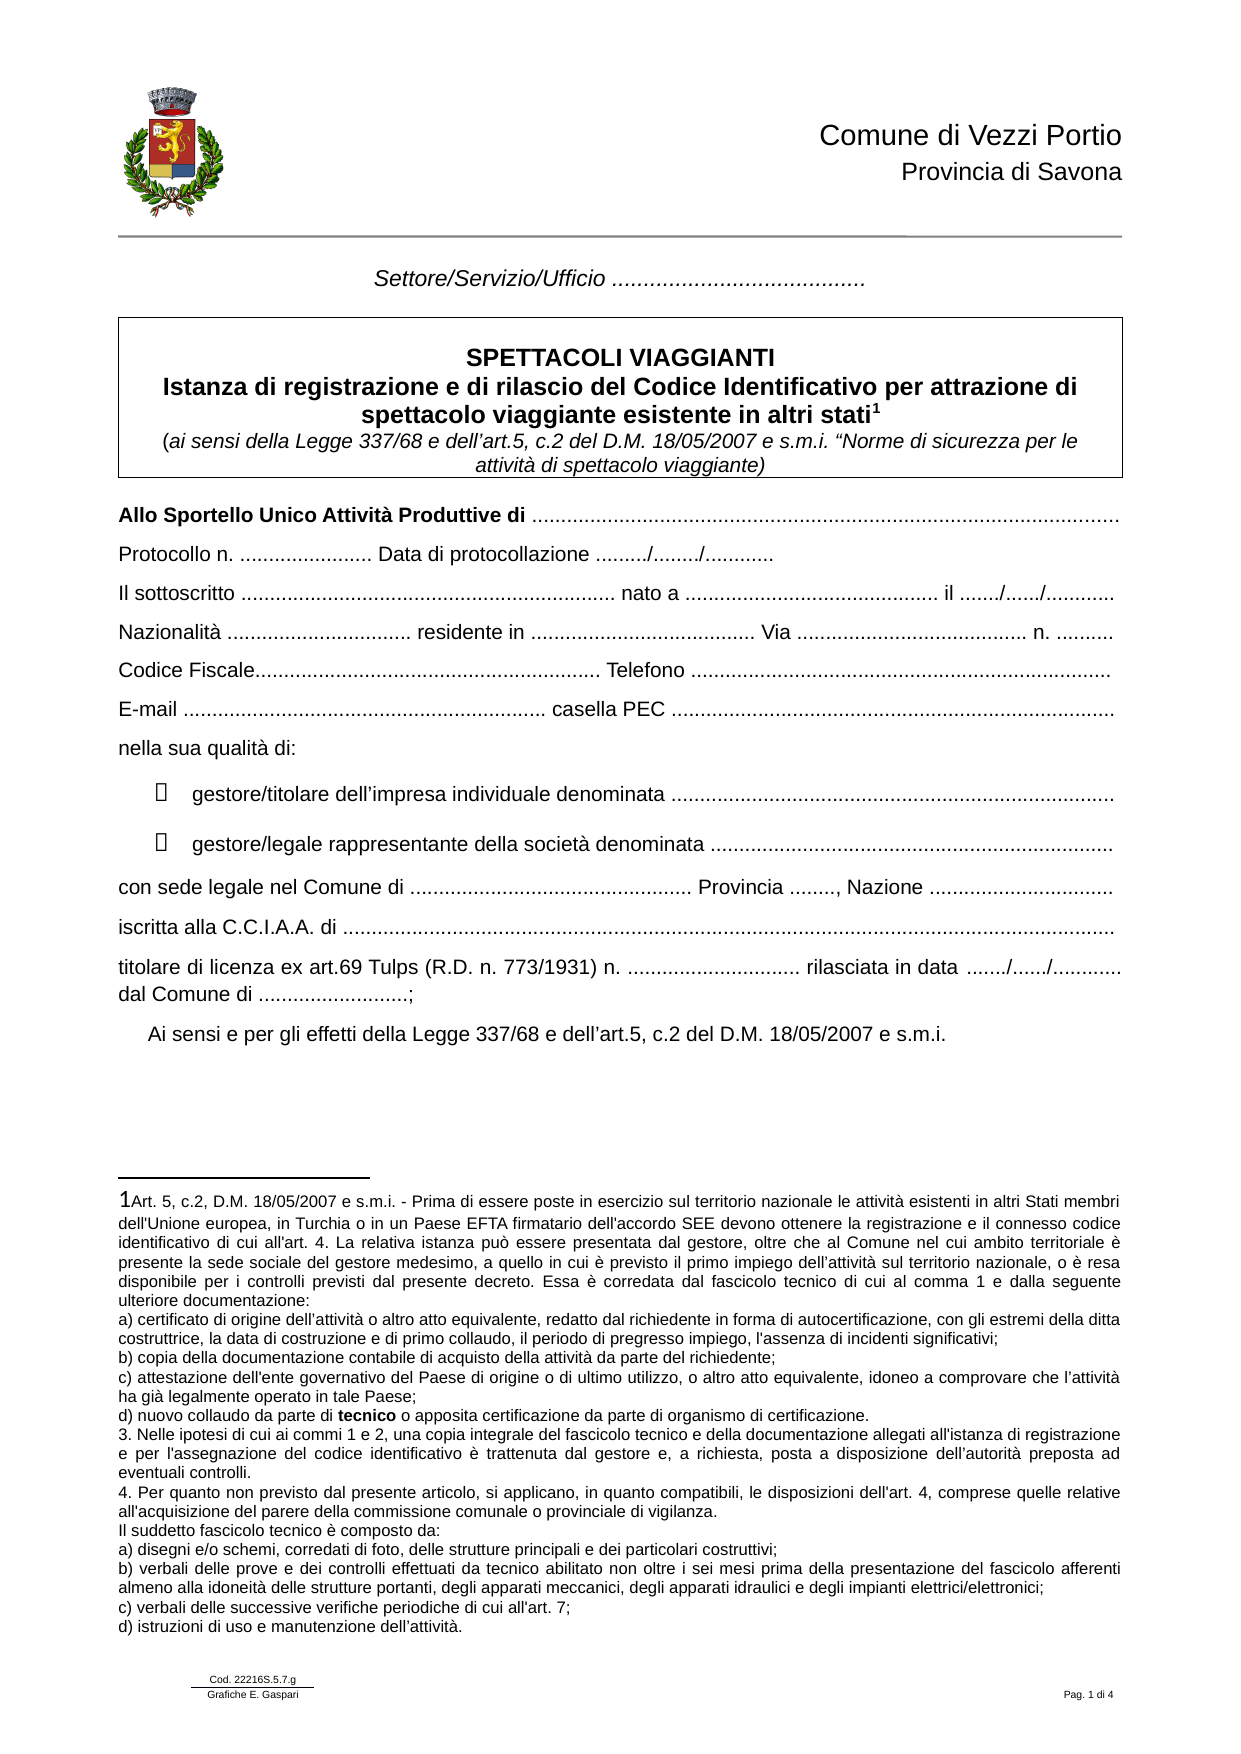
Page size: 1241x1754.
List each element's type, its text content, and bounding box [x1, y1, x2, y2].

text Provincia di Savona [224, 157, 1122, 185]
text Settore/Servizio/Ufficio ........................................ [118, 265, 1122, 291]
text Protocollo n. ....................... Data di protocollazione ........./......../............ [118, 542, 1122, 566]
text Allo Sportello Unico Attività Produttive di [118, 503, 1122, 527]
text Comune di Vezzi Portio [224, 118, 1122, 152]
text  gestore/titolare dell’impresa individuale denominata ............................................................................. [153, 775, 1122, 809]
text Il sottoscritto ................................................................. nato a ............................................ il ......./....../............ [118, 581, 1122, 604]
picture [122, 87, 224, 219]
text nella sua qualità di: [118, 736, 1122, 760]
text Nazionalità ................................ residente in ....................................... Via ........................................ n. .......... [118, 619, 1122, 643]
text iscritta alla C.C.I.A.A. di ...................................................................................................................................... [118, 915, 1122, 939]
text titolare di licenza ex art.69 Tulps (R.D. n. 773/1931) n. .............................. rilasciata in data ......./....../............ dal Comune di ..........................; [118, 955, 1122, 1006]
text con sede legale nel Comune di ................................................. Provincia ........, Nazione ................................ [118, 875, 1122, 899]
text E-mail ............................................................... casella PEC ............................................................................. [118, 697, 1122, 721]
text Codice Fiscale............................................................ Telefono ......................................................................... [118, 658, 1122, 682]
text  gestore/legale rappresentante della società denominata ...................................................................... [153, 825, 1122, 859]
table_header SPETTACOLI VIAGGIANTI Istanza di registrazione e di rilascio del Codice Identificativo per attrazione di spettacolo viaggiante esistente in altri stati (ai sensi della Legge 337/68 e dell’art.5, c.2 del D.M. 18/05/2007 e s.m.i. “Norme di sicurezza per le attività di spettacolo viaggiante) [119, 318, 1122, 477]
text Ai sensi e per gli effetti della Legge 337/68 e dell’art.5, c.2 del D.M. 18/05/2007 e s.m.i. [118, 1022, 1122, 1046]
